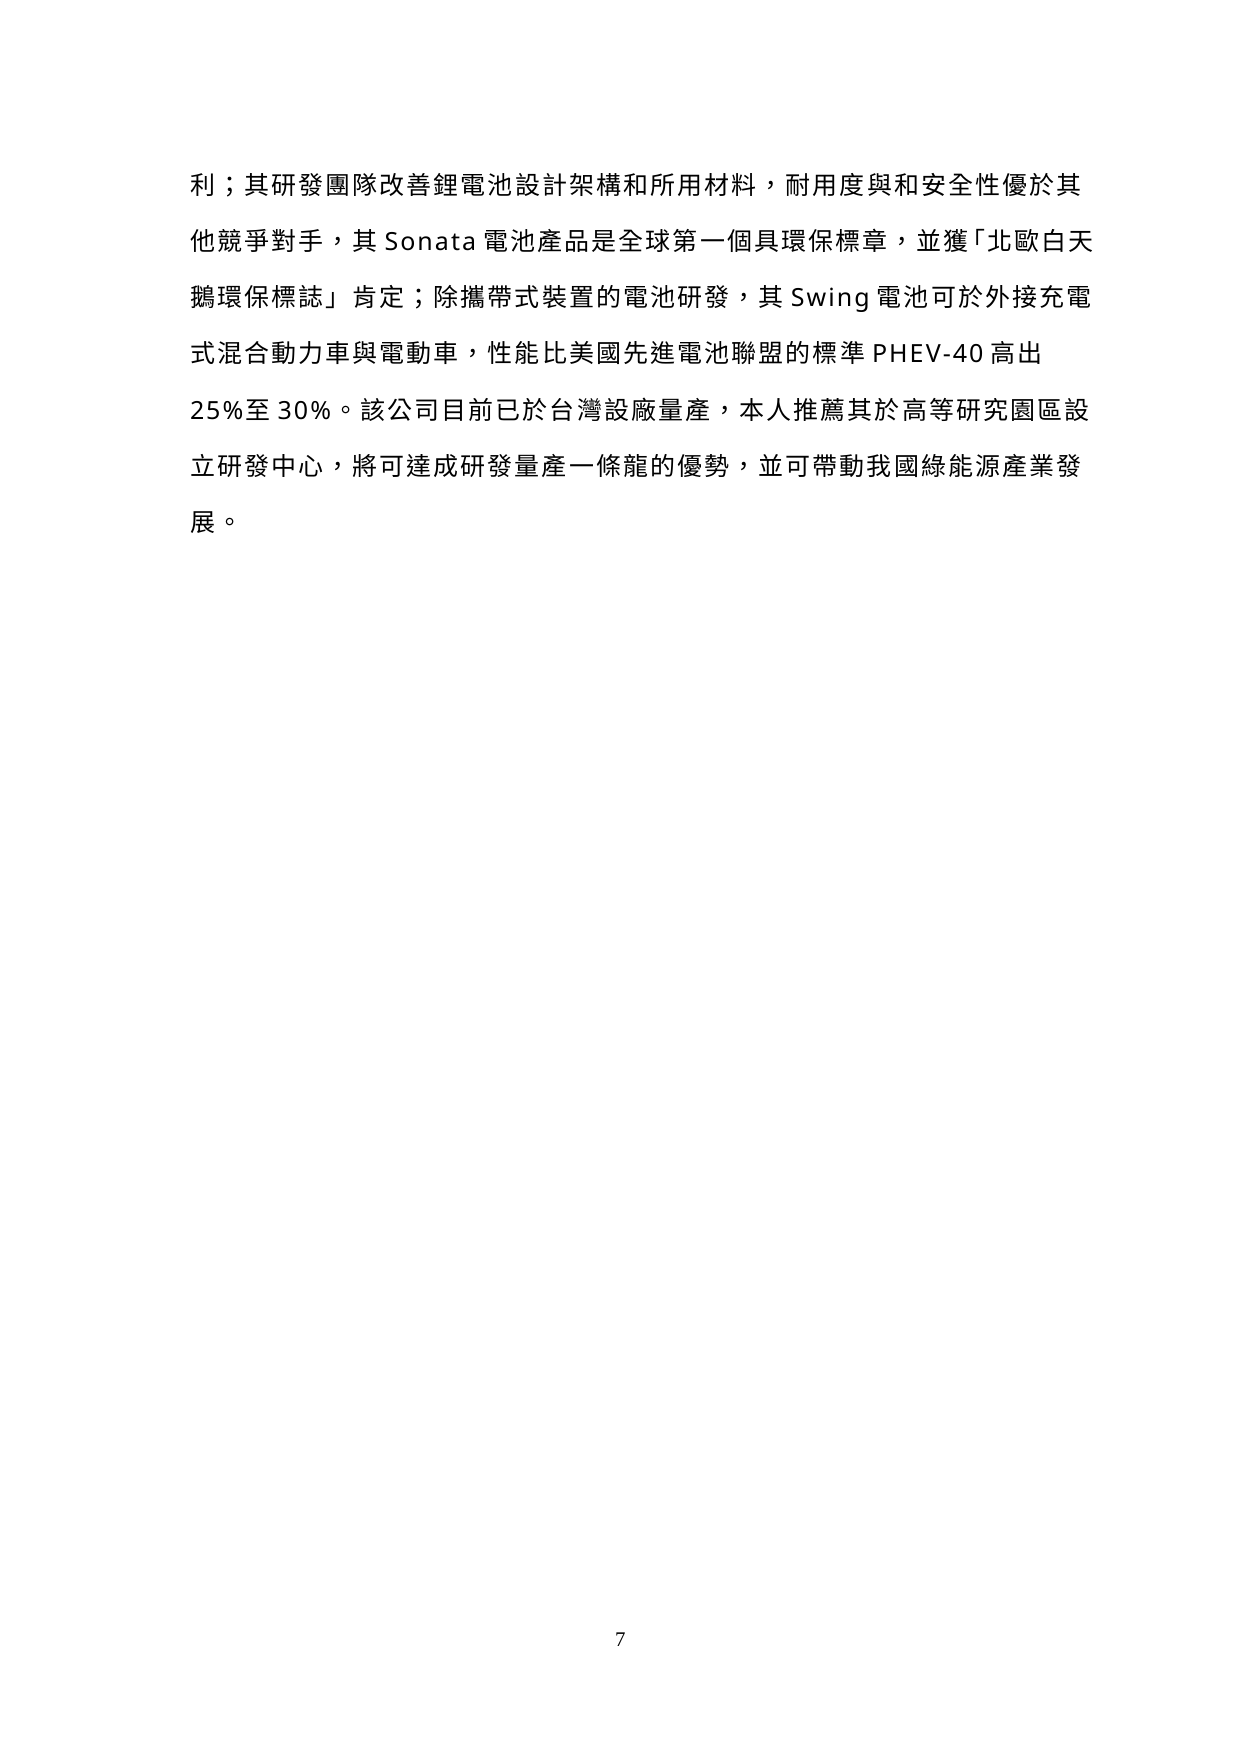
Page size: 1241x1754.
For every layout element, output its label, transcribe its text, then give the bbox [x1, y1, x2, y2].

text 利；其研發團隊改善鋰電池設計架構和所用材料，耐用度與和安全性優於其他競爭對手，其Sonata電池產品是全球第一個具環保標章，並獲「北歐白天鵝環保標誌」肯定；除攜帶式裝置的電池研發，其Swing電池可於外接充電式混合動力車與電動車，性能比美國先進電池聯盟的標準PHEV-40高出25%至30%。該公司目前已於台灣設廠量產，本人推薦其於高等研究園區設立研發中心，將可達成研發量產一條龍的優勢，並可帶動我國綠能源產業發展。 [190, 164, 1092, 539]
